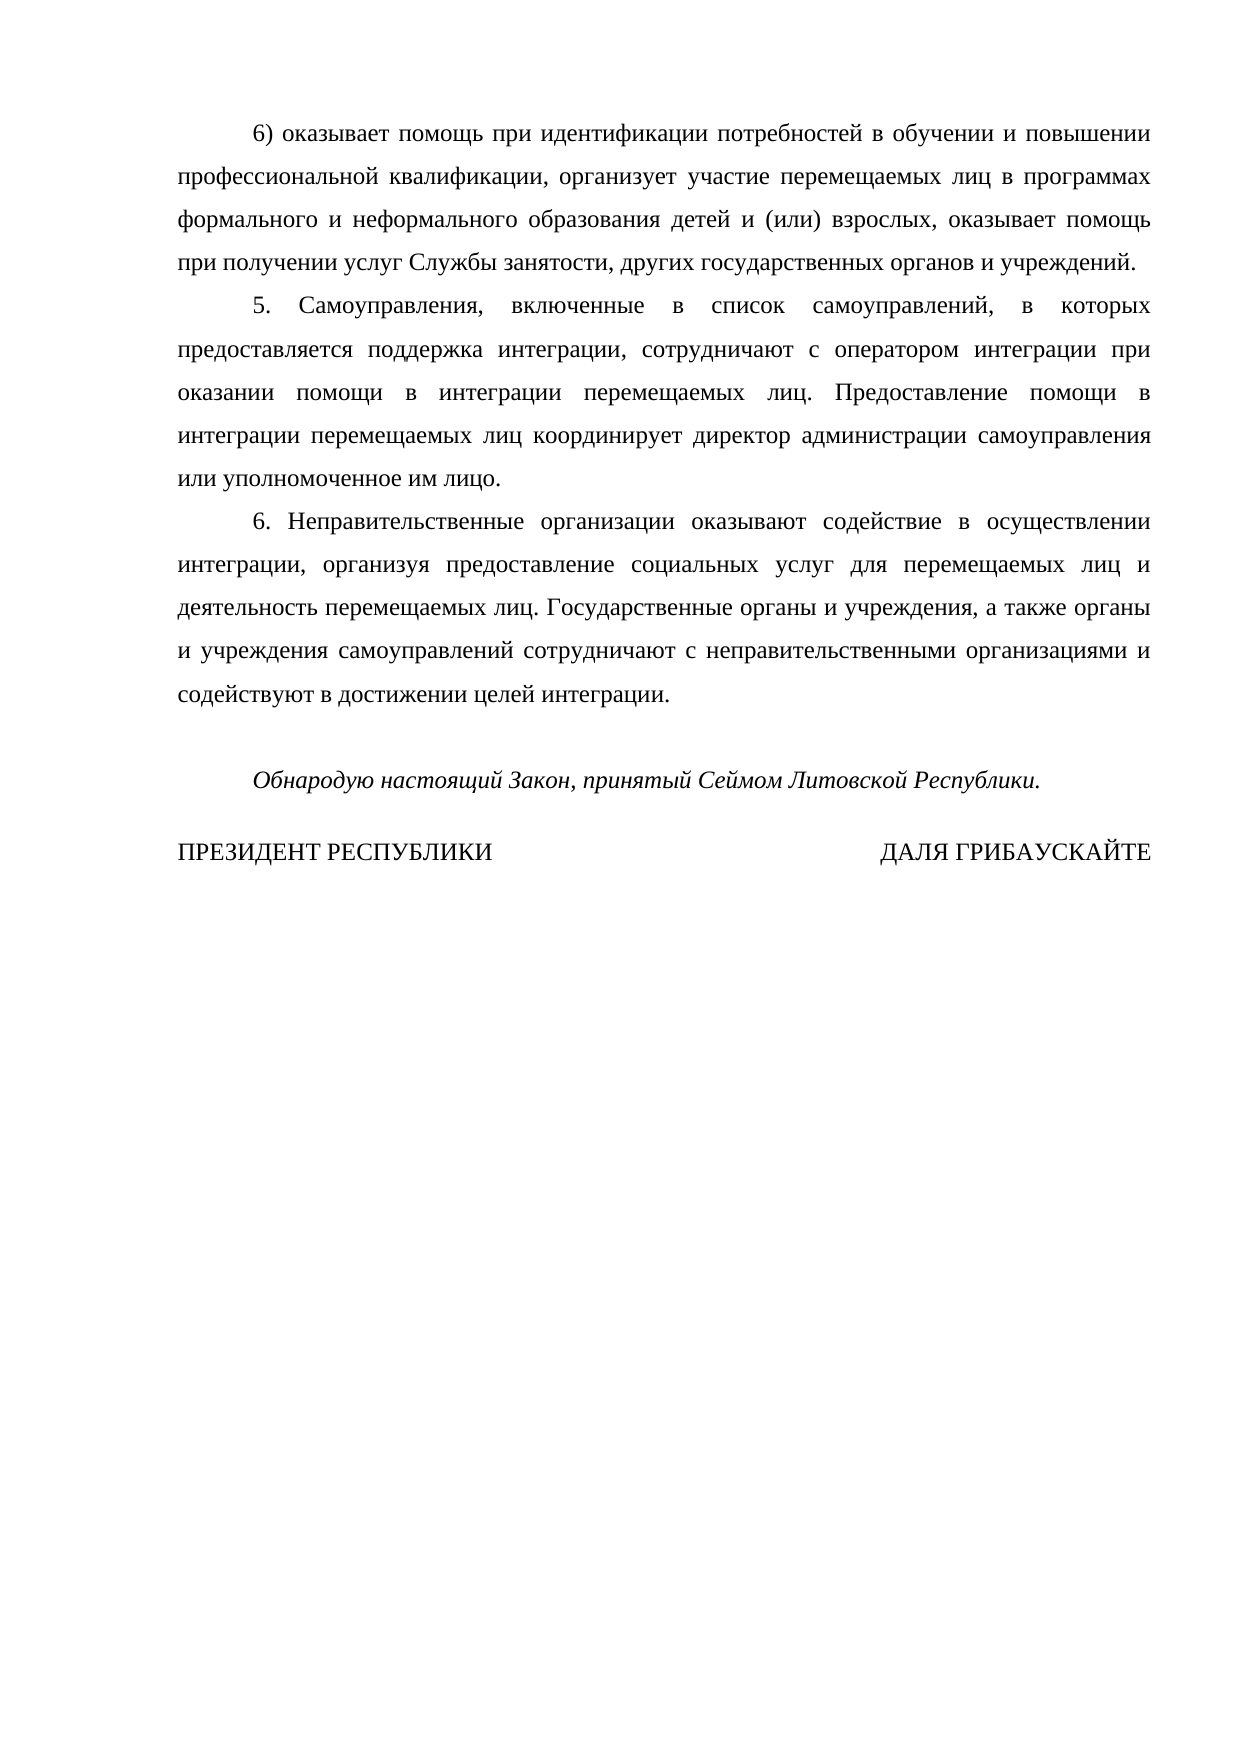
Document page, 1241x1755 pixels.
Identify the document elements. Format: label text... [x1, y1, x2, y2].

text 6. Неправительственные организации оказывают содействие в осуществлении интеграции, организуя предоставление социальных услуг для перемещаемых лиц и деятельность перемещаемых лиц. Государственные органы и учреждения, а также органы и учреждения самоуправлений сотрудничают с неправительственными организациями и содействуют в достижении целей интеграции. [177, 506, 1152, 707]
text 5. Самоуправления, включенные в список самоуправлений, в которых предоставляется поддержка интеграции, сотрудничают с оператором интеграции при оказании помощи в интеграции перемещаемых лиц. Предоставление помощи в интеграции перемещаемых лиц координирует директор администрации самоуправления или уполномоченное им лицо. [177, 291, 1152, 492]
text 6) оказывает помощь при идентификации потребностей в обучении и повышении профессиональной квалификации, организует участие перемещаемых лиц в программах формального и неформального образования детей и (или) взрослых, оказывает помощь при получении услуг Службы занятости, других государственных органов и учреждений. [177, 118, 1152, 276]
text Обнародую настоящий Закон, принятый Сеймом Литовской Республики. [177, 765, 1152, 794]
text ПРЕЗИДЕНТ РЕСПУБЛИКИ ДАЛЯ ГРИБАУСКАЙТЕ [177, 837, 1152, 866]
